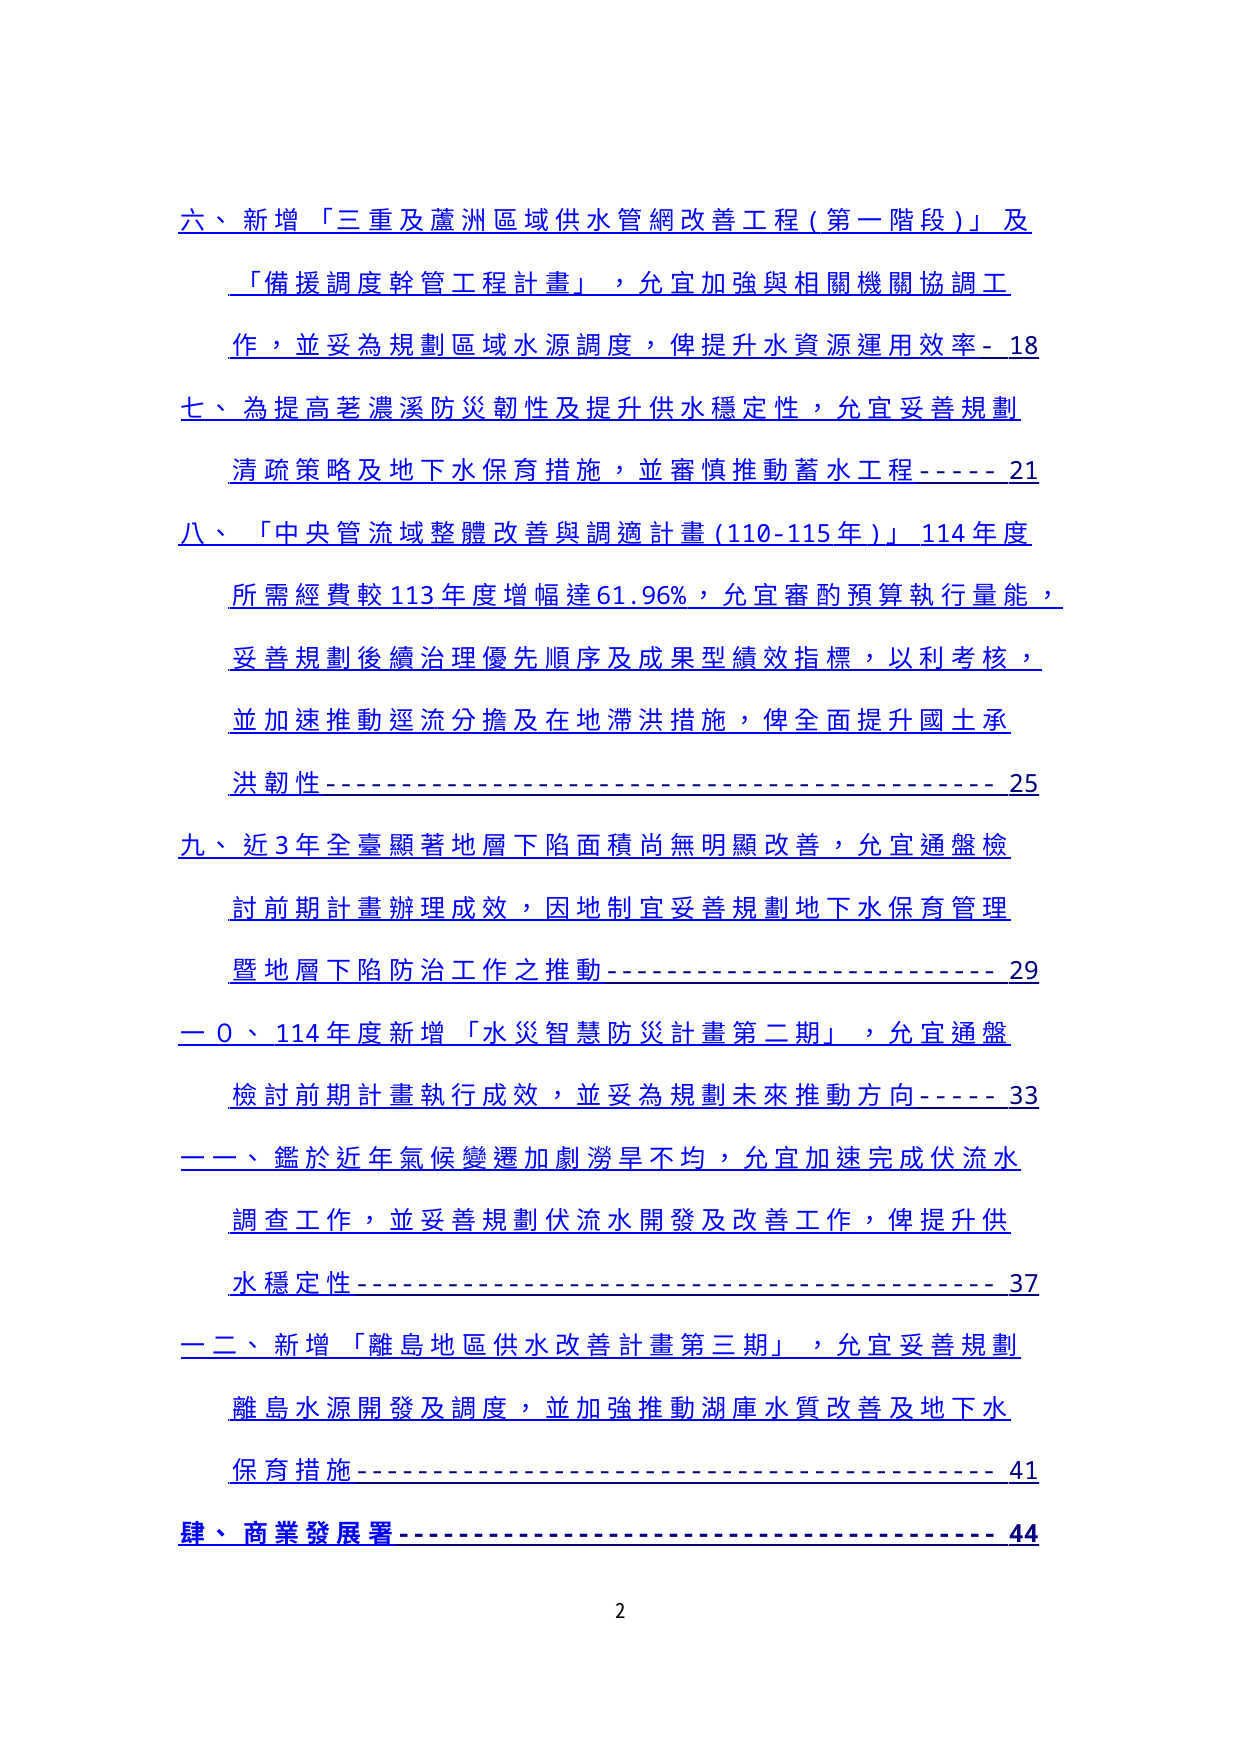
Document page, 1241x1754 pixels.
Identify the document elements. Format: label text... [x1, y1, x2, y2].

text 一一、鑑於近年氣候變遷加劇澇旱不均，允宜加速完成伏流水調查工作，並妥善規劃伏流水開發及改善工作，俾提升供水穩定性 37 [177, 1115, 1039, 1302]
text 一０、114年度新增「水災智慧防災計畫第二期」，允宜通盤檢討前期計畫執行成效，並妥為規劃未來推動方向 33 [177, 990, 1039, 1115]
text 八、「中央管流域整體改善與調適計畫(110-115年)」114年度所需經費較113年度增幅達61.96%，允宜審酌預算執行量能，妥善規劃後續治理優先順序及成果型績效指標，以利考核，並加速推動逕流分擔及在地滯洪措施，俾全面提升國土承洪韌性 25 [177, 490, 1039, 802]
text 九、近3年全臺顯著地層下陷面積尚無明顯改善，允宜通盤檢討前期計畫辦理成效，因地制宜妥善規劃地下水保育管理暨地層下陷防治工作之推動 29 [177, 802, 1039, 990]
text [177, 1545, 1039, 1552]
text 六、新增「三重及蘆洲區域供水管網改善工程(第一階段)」及「備援調度幹管工程計畫」，允宜加強與相關機關協調工作，並妥為規劃區域水源調度，俾提升水資源運用效率 18 [177, 177, 1039, 365]
text 肆、商業發展署 44 [177, 1490, 1039, 1544]
text 七、為提高荖濃溪防災韌性及提升供水穩定性，允宜妥善規劃清疏策略及地下水保育措施，並審慎推動蓄水工程 21 [177, 365, 1039, 490]
text 一二、新增「離島地區供水改善計畫第三期」，允宜妥善規劃離島水源開發及調度，並加強推動湖庫水質改善及地下水保育措施 41 [177, 1302, 1039, 1490]
